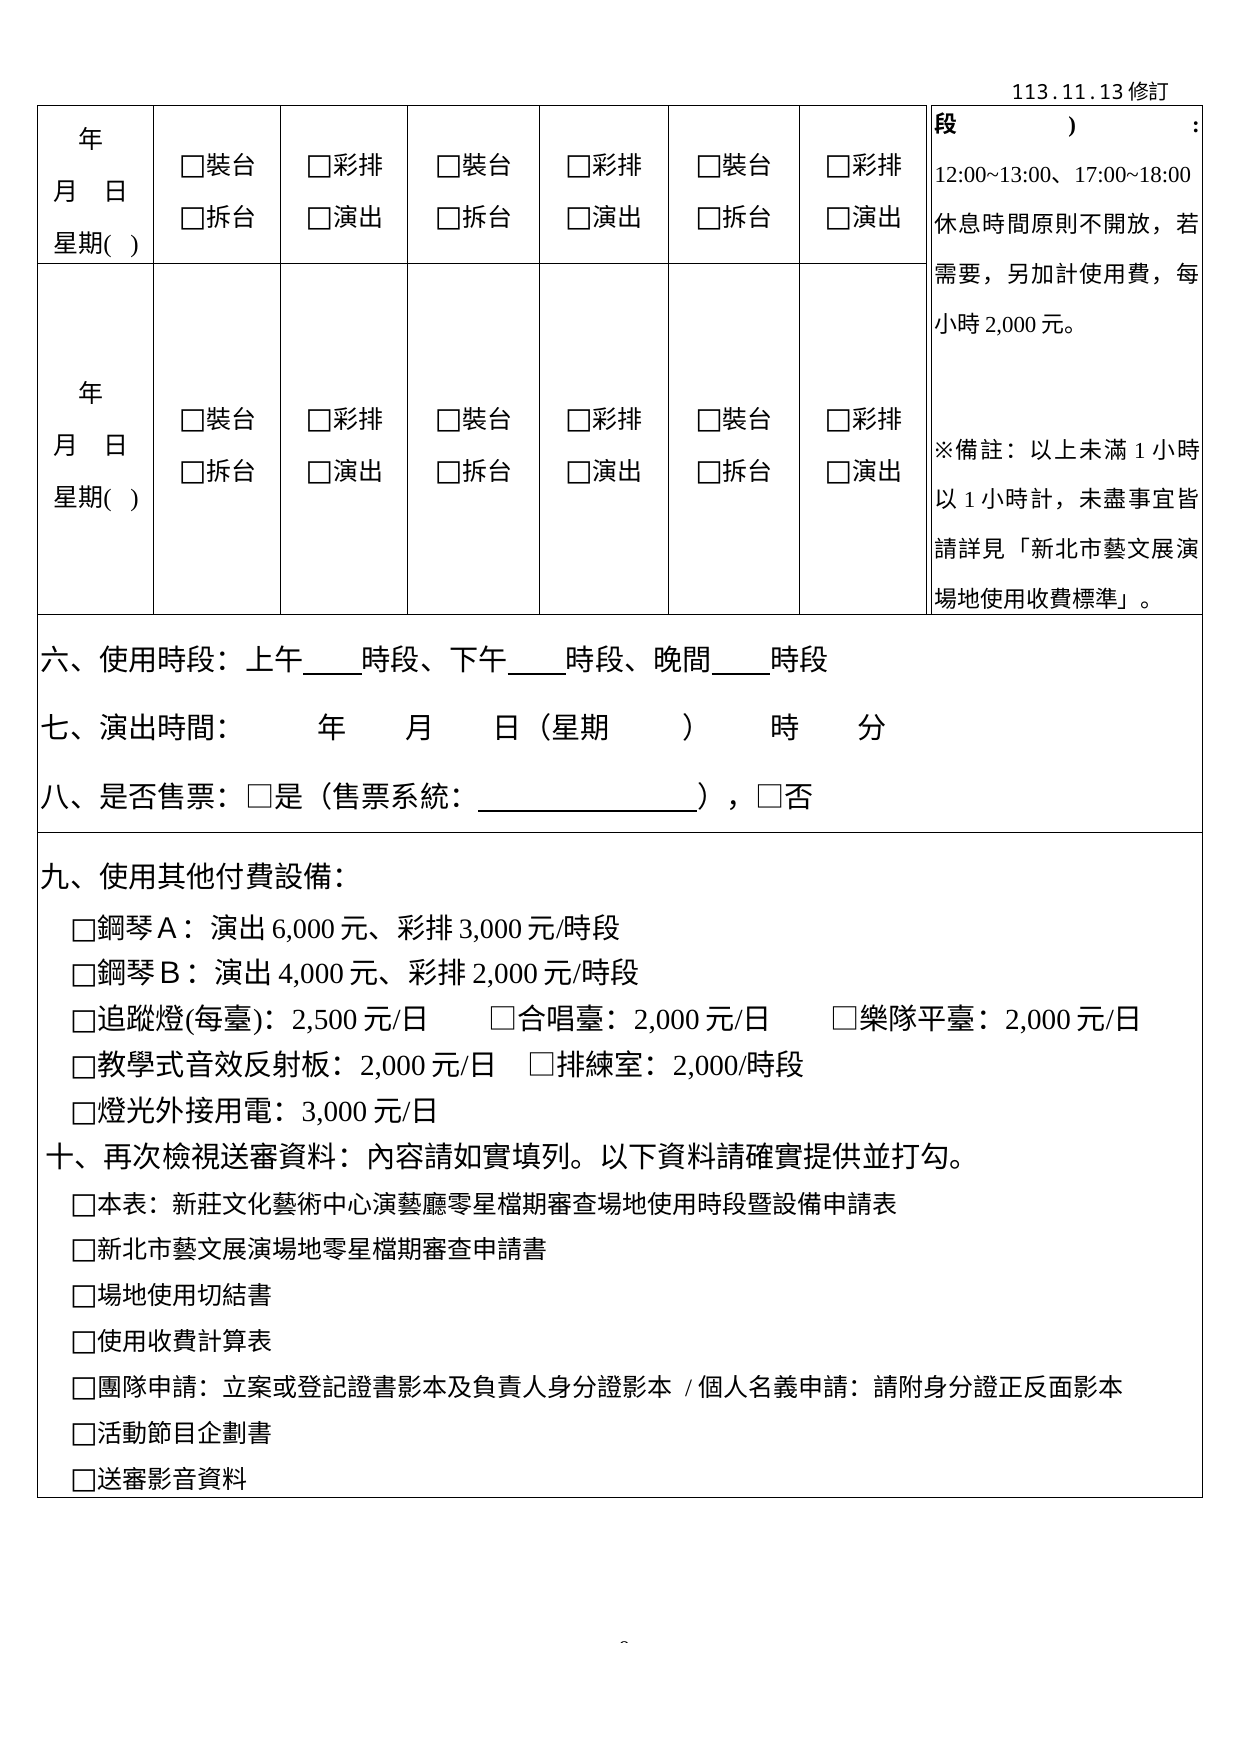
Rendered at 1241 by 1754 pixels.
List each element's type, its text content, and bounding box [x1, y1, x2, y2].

table_cell □裝台 □拆台 [408, 106, 539, 263]
table_cell 段) : 12:00~13:00、17:00~18:00 休息時間原則不開放，若需要，另加計使用費，每小時2,000元。 ※備註：以上未滿1小時以1小時計，未盡事宜皆請詳見「新北市藝文展演場地使用收費標準」。 [932, 106, 1202, 614]
table_cell □裝台 □拆台 [408, 264, 539, 614]
table_cell □彩排 □演出 [800, 106, 926, 263]
table_cell 九、使用其他付費設備： □鋼琴Ａ：演出6,000元、彩排3,000元/時段 □鋼琴Ｂ：演出4,000元、彩排2,000元/時段 □追蹤燈(每臺)：2,500元/日 □合唱臺：2,000元/日 □樂隊平臺：2,000元/日 □教學式音效反射板：2,000元/日 □排練室：2,000/時段 □燈光外接用電：3,000元/日 十、再次檢視送審資料：內容請如實填列。以下資料請確實提供並打勾。 □本表：新莊文化藝術中心演藝廳零星檔期審查場地使用時段暨設備申請表 □新北市藝文展演場地零星檔期審查申請書 □場地使用切結書 □使用收費計算表 □團隊申請：立案或登記證書影本及負責人身分證影本 / 個人名義申請：請附身分證正反面影本 □活動節目企劃書 □送審影音資料 [38, 833, 1202, 1497]
table_cell □彩排 □演出 [540, 106, 668, 263]
table_cell □裝台 □拆台 [669, 264, 799, 614]
table_cell □彩排 □演出 [800, 264, 926, 614]
table_cell □裝台 □拆台 [154, 106, 280, 263]
table_cell □彩排 □演出 [281, 264, 407, 614]
table_cell 年 月 日 星期( ) [38, 106, 153, 263]
table_cell 年 月 日 星期( ) [38, 264, 153, 614]
table_cell 六、使用時段：上午 時段、下午 時段、晚間 時段 七、演出時間： 年 月 日（星期 ） 時 分 八、是否售票：□是（售票系統： ），□否 [38, 615, 1202, 832]
table_cell □裝台 □拆台 [154, 264, 280, 614]
table_cell □彩排 □演出 [281, 106, 407, 263]
table_cell □裝台 □拆台 [669, 106, 799, 263]
table_cell □彩排 □演出 [540, 264, 668, 614]
